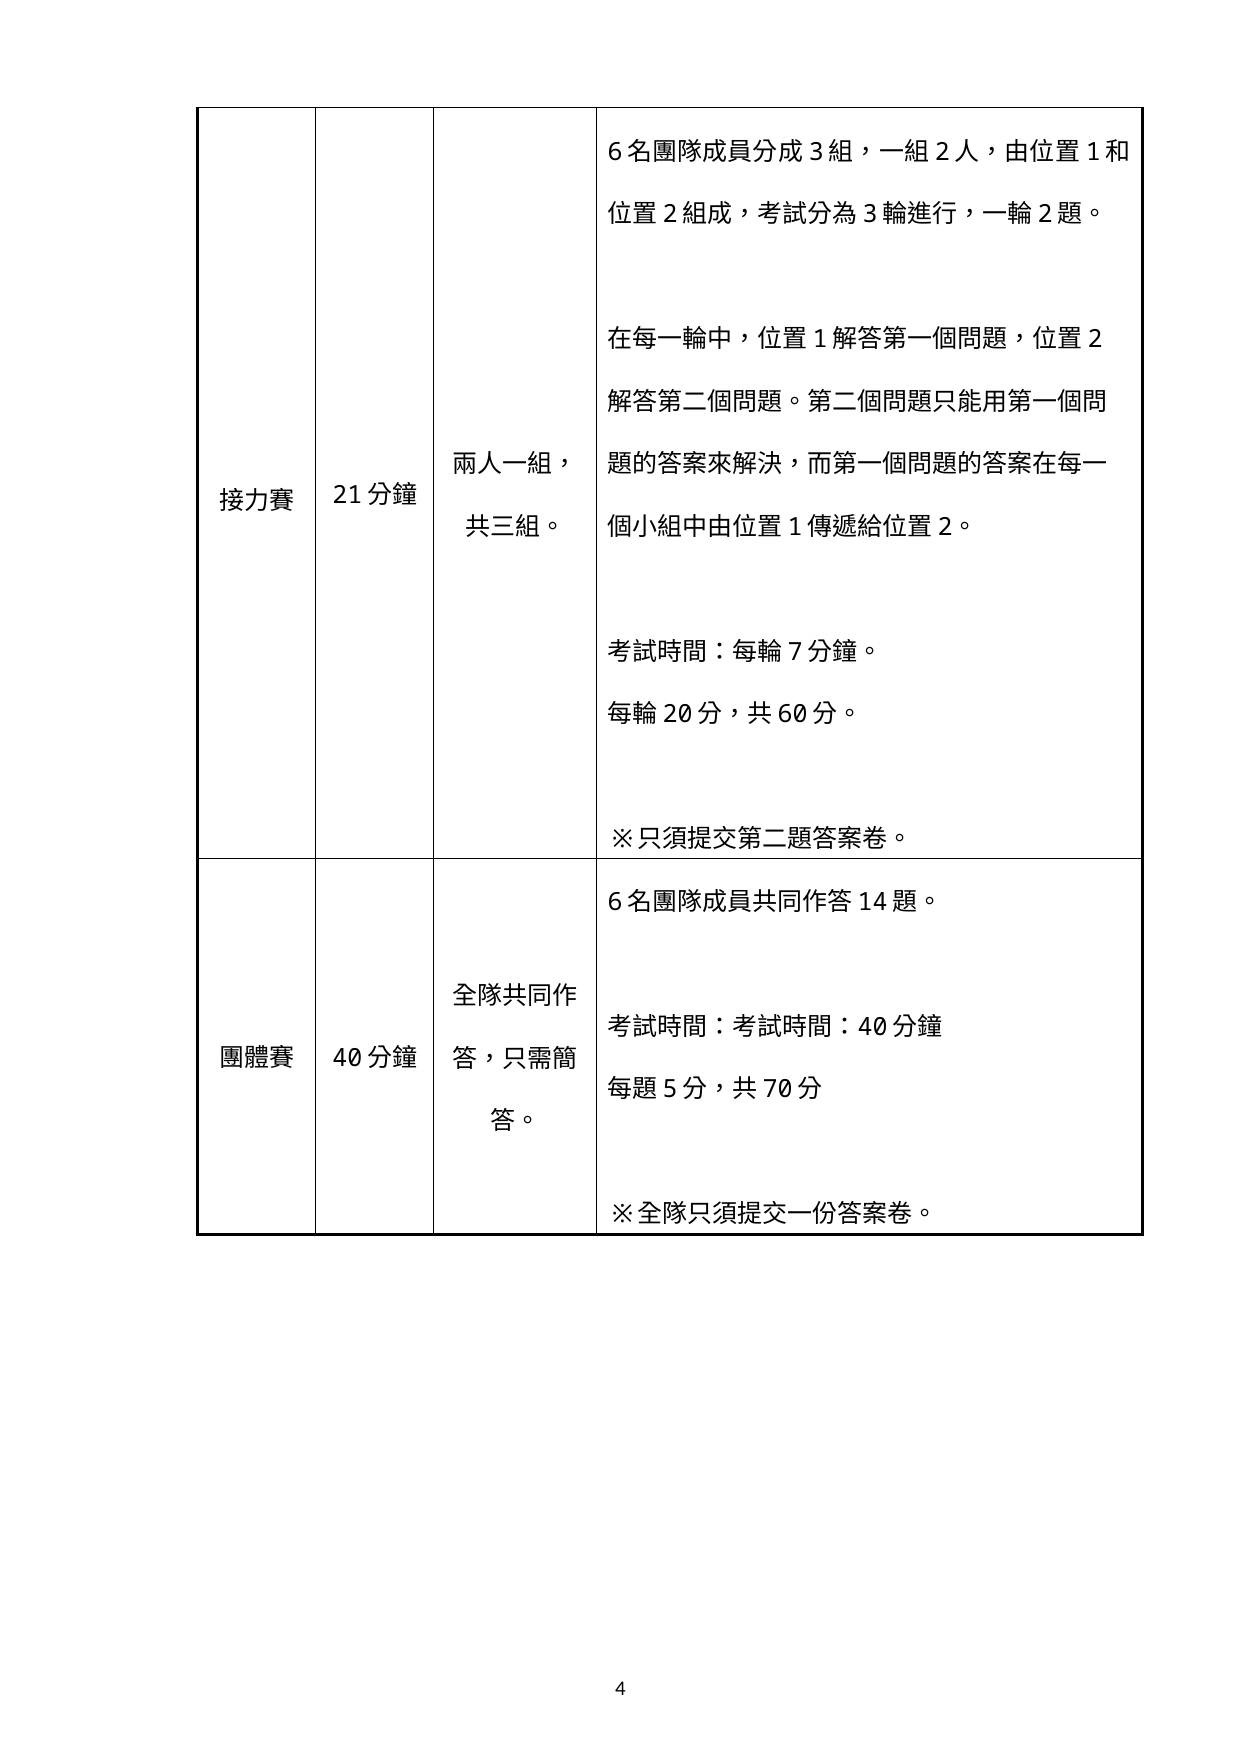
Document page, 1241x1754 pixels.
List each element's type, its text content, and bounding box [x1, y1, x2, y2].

table_cell 團體賽 [199, 859, 315, 1233]
table_cell 6名團隊成員分成3組，一組2人，由位置1和位置2組成，考試分為3輪進行，一輪2題。 在每一輪中，位置1解答第一個問題，位置2解答第二個問題。第二個問題只能用第一個問題的答案來解決，而第一個問題的答案在每一個小組中由位置1傳遞給位置2。 考試時間：每輪7分鐘。 每輪20分，共60分。 ※只須提交第二題答案卷。 [597, 108, 1141, 857]
table_cell 40分鐘 [316, 859, 433, 1233]
table_cell 兩人一組， 共三組。 [434, 108, 596, 857]
table_cell 全隊共同作答，只需簡答。 [434, 859, 596, 1233]
table_cell 接力賽 [199, 108, 315, 857]
table_cell 6名團隊成員共同作答14題。 考試時間：考試時間：40分鐘 每題5分，共70分 ※全隊只須提交一份答案卷。 [597, 859, 1141, 1233]
table_cell 21分鐘 [316, 108, 433, 857]
